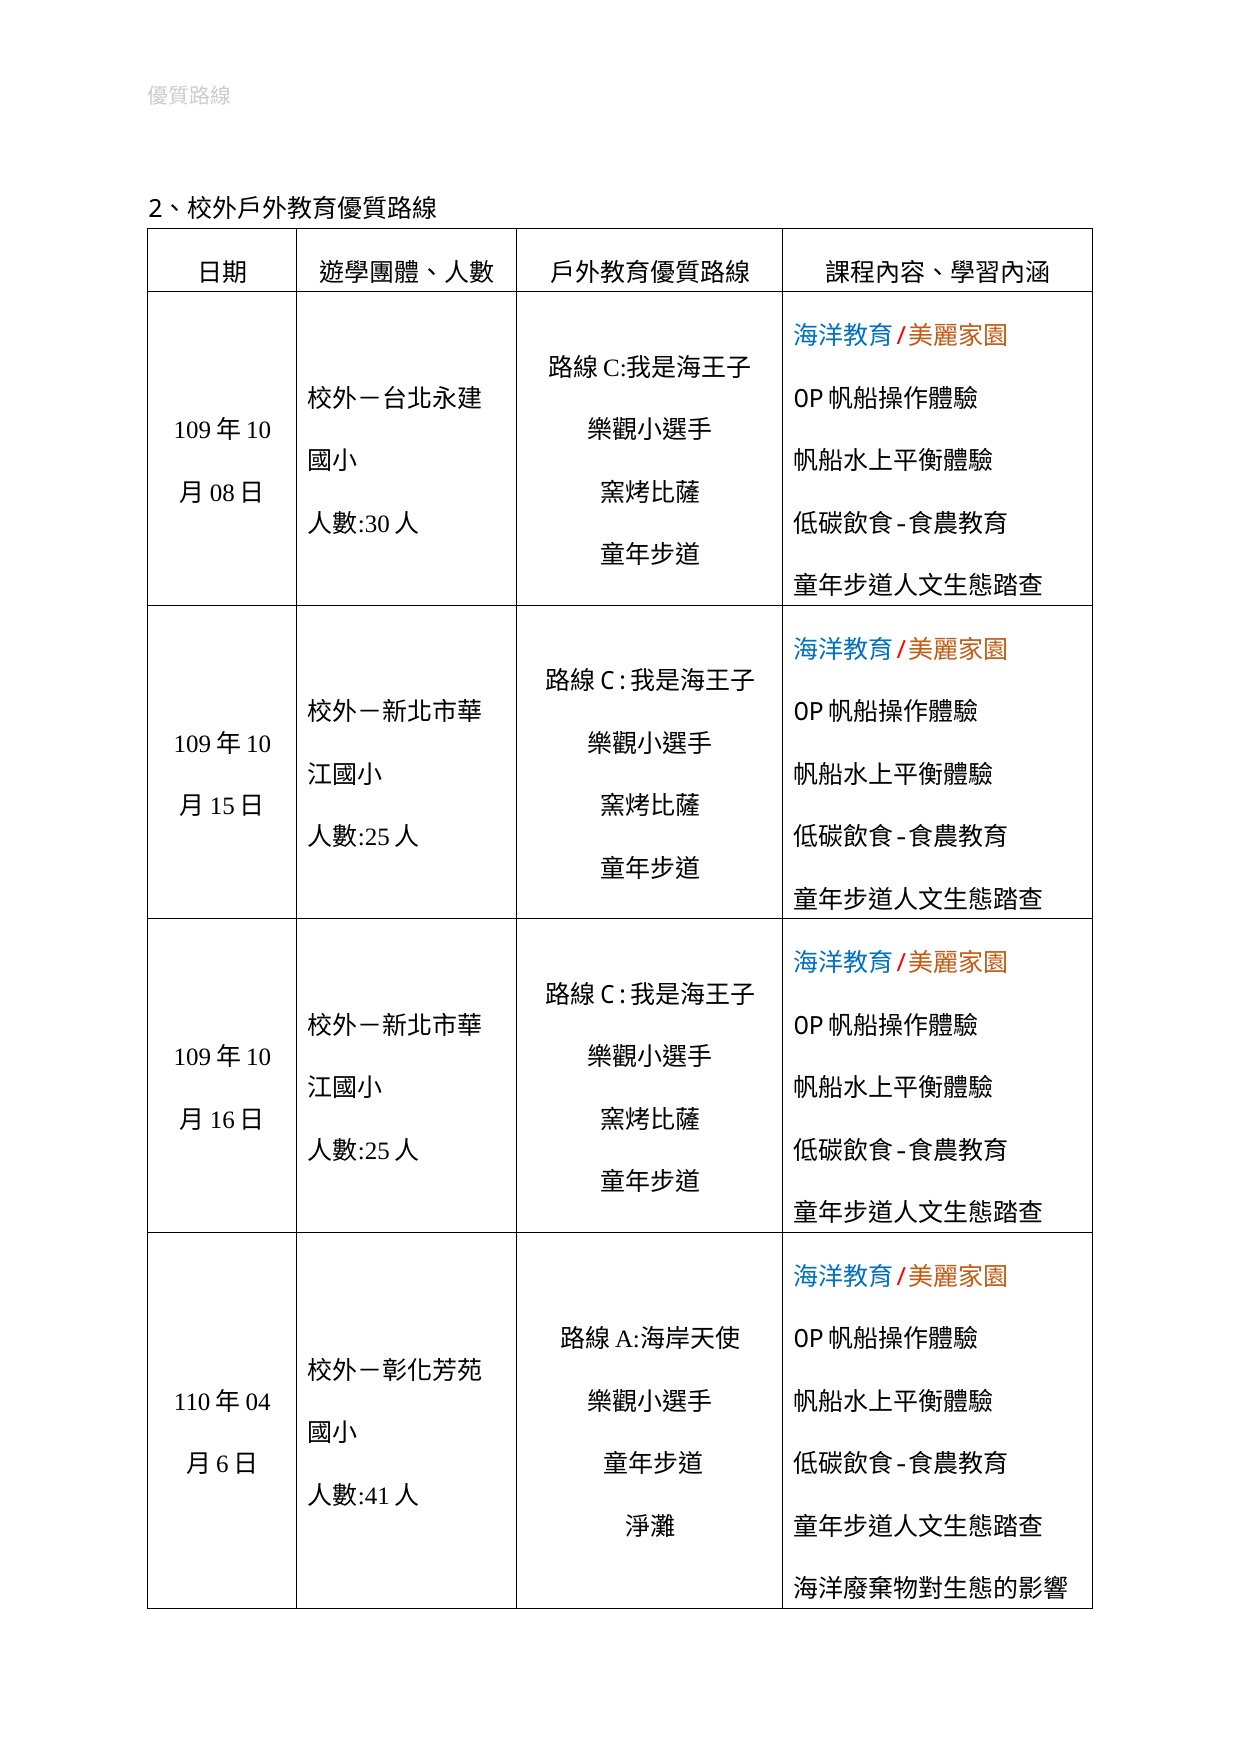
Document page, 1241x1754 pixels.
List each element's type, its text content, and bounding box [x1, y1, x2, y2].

table_header 課程內容、學習內涵 [783, 229, 1092, 291]
table_cell 海洋教育/美麗家園 OP帆船操作體驗 帆船水上平衡體驗 低碳飲食-食農教育 童年步道人文生態踏查 [783, 919, 1092, 1232]
table_cell 110年04月6日 [148, 1233, 296, 1608]
table_cell 海洋教育/美麗家園 OP帆船操作體驗 帆船水上平衡體驗 低碳飲食-食農教育 童年步道人文生態踏查 海洋廢棄物對生態的影響 [783, 1233, 1092, 1608]
table_cell 109年10月15日 [148, 606, 296, 918]
table_cell 109年10月08日 [148, 292, 296, 605]
table_header 遊學團體、人數 [297, 229, 516, 291]
table_cell 海洋教育/美麗家園 OP帆船操作體驗 帆船水上平衡體驗 低碳飲食-食農教育 童年步道人文生態踏查 [783, 292, 1092, 605]
table_cell 校外－台北永建國小 人數:30人 [297, 292, 516, 605]
table_cell 109年10月16日 [148, 919, 296, 1232]
table_header 日期 [148, 229, 296, 291]
table_cell 路線C:我是海王子 樂觀小選手 窯烤比薩 童年步道 [517, 292, 782, 605]
table_cell 路線C:我是海王子 樂觀小選手 窯烤比薩 童年步道 [517, 919, 782, 1232]
text 2、校外戶外教育優質路線 [148, 165, 1092, 228]
table_cell 路線C:我是海王子 樂觀小選手 窯烤比薩 童年步道 [517, 606, 782, 918]
table_header 戶外教育優質路線 [517, 229, 782, 291]
table_cell 校外－新北市華江國小 人數:25人 [297, 606, 516, 918]
table_cell 校外－新北市華江國小 人數:25人 [297, 919, 516, 1232]
table_cell 路線A:海岸天使 樂觀小選手 童年步道 淨灘 [517, 1233, 782, 1608]
table_cell 海洋教育/美麗家園 OP帆船操作體驗 帆船水上平衡體驗 低碳飲食-食農教育 童年步道人文生態踏查 [783, 606, 1092, 918]
table_cell 校外－彰化芳苑國小 人數:41人 [297, 1233, 516, 1608]
